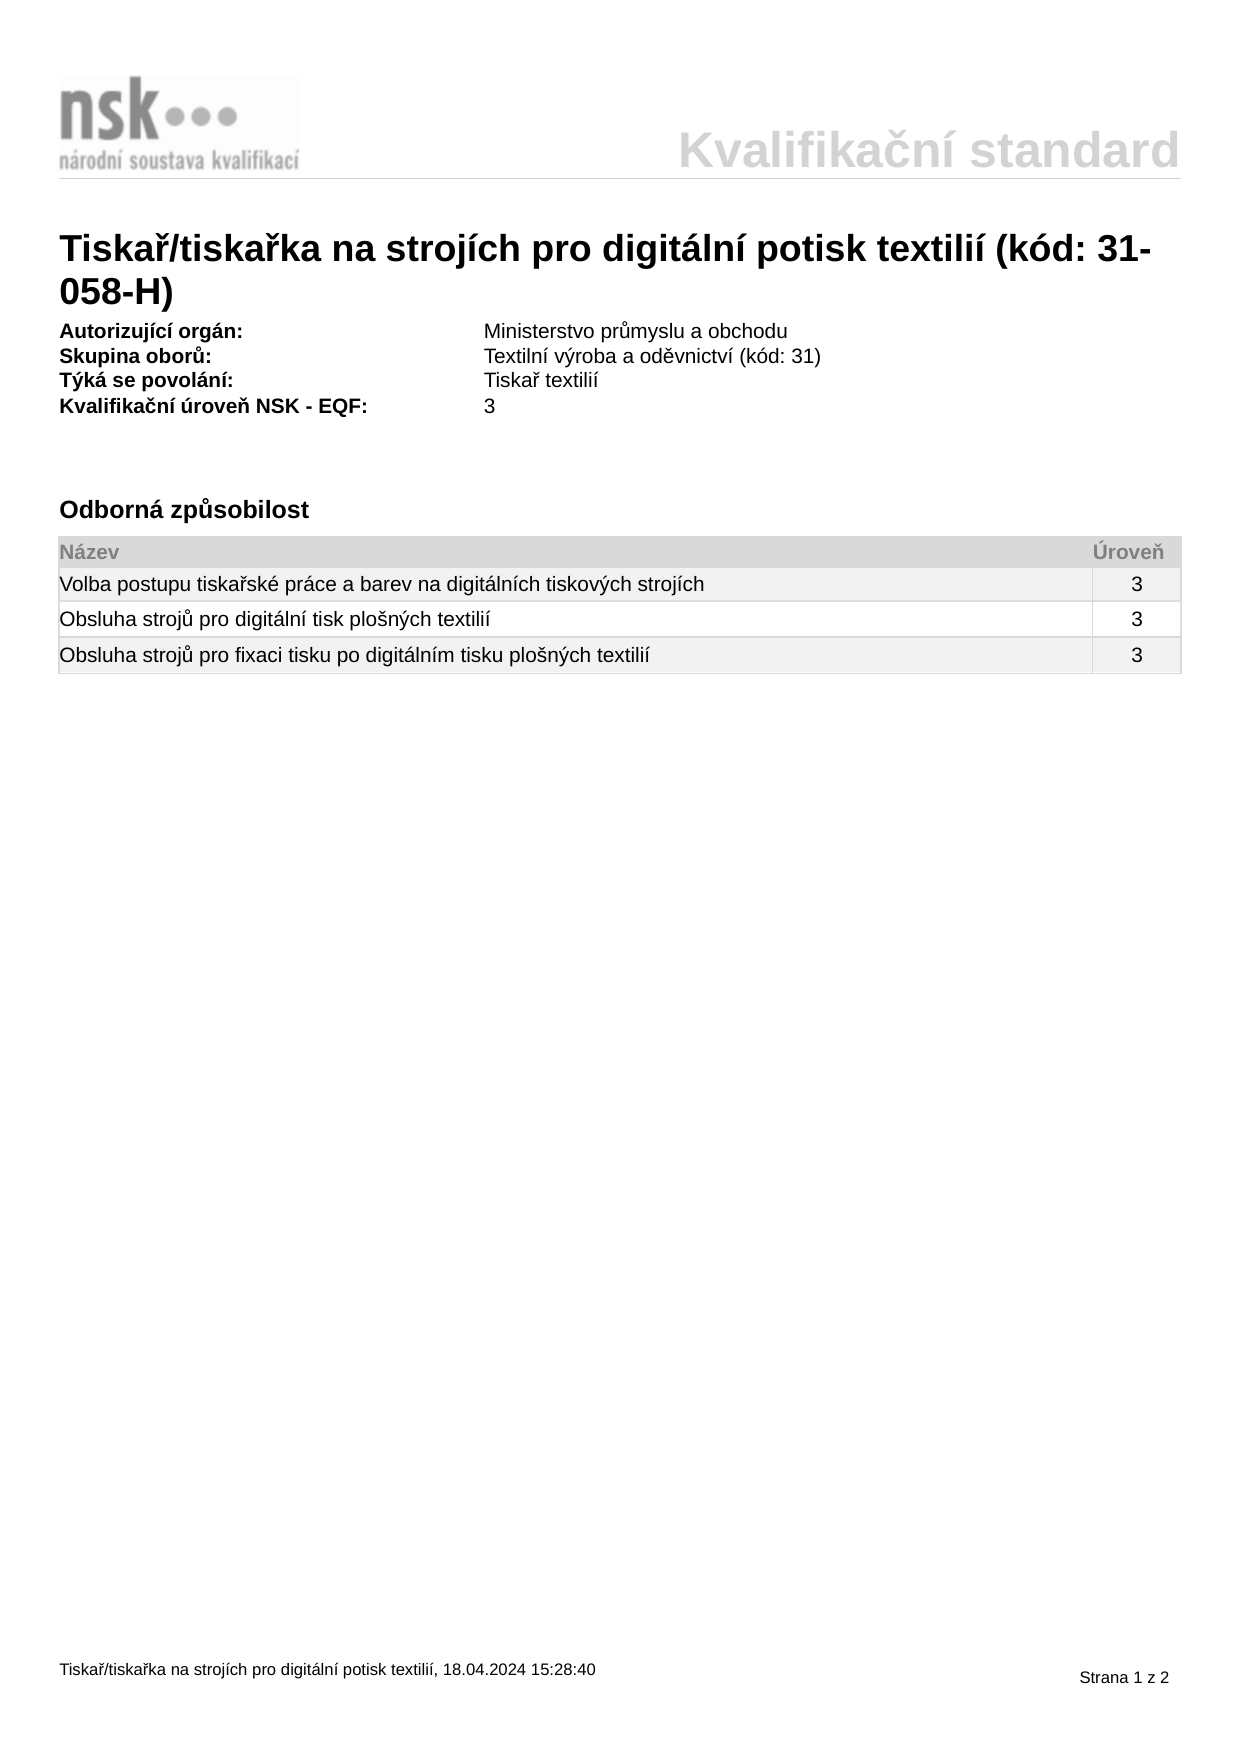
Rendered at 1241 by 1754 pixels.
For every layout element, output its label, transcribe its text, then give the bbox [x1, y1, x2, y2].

table_cell Tiskař textilií [484, 368, 1181, 393]
table_cell [59, 313, 483, 319]
picture [58, 59, 621, 172]
table_cell [620, 1273, 626, 1466]
table_cell Tiskař/tiskařka na strojích pro digitální potisk textilií (kód: 31-058-H) [59, 224, 1181, 313]
table_cell [1169, 313, 1181, 319]
table_cell Týká se povolání: [59, 368, 483, 392]
table_cell [59, 1466, 483, 1659]
table_cell [59, 179, 1181, 196]
table_header [621, 59, 626, 172]
table_cell [1169, 196, 1181, 224]
table_cell [626, 313, 862, 319]
table_cell [59, 1273, 483, 1466]
table_cell Obsluha strojů pro digitální tisk plošných textilií [60, 602, 1092, 636]
table_cell Název [60, 538, 1092, 566]
table_cell [626, 418, 862, 489]
table_cell [1169, 674, 1181, 972]
table_cell [59, 196, 483, 224]
table_cell [620, 524, 626, 536]
table_cell [1169, 1660, 1181, 1696]
table_cell [862, 418, 1093, 489]
table_cell Odborná způsobilost [59, 490, 1181, 524]
table_cell [862, 674, 1093, 972]
table_cell [862, 973, 1093, 1272]
table_cell [484, 1273, 620, 1466]
table_cell [59, 674, 483, 972]
table_cell Ministerstvo průmyslu a obchodu [484, 319, 1181, 344]
table_cell [626, 524, 862, 536]
table_cell [620, 196, 626, 224]
table_cell Kvalifikační úroveň NSK - EQF: [59, 394, 483, 417]
table_cell [484, 172, 620, 178]
table_cell [484, 418, 620, 489]
table_cell [1169, 1273, 1181, 1466]
table_cell [862, 1466, 1093, 1659]
table_cell [1093, 1466, 1169, 1659]
table_cell [1093, 1273, 1169, 1466]
table_cell [484, 1466, 620, 1659]
table_cell Tiskař/tiskařka na strojích pro digitální potisk textilií, 18.04.2024 15:28:40 [59, 1660, 862, 1696]
table_cell 3 [1093, 638, 1180, 672]
table_cell Autorizující orgán: [59, 319, 483, 343]
table_cell Textilní výroba a oděvnictví (kód: 31) [484, 344, 1181, 368]
table_cell [59, 524, 483, 536]
table_cell 3 [1093, 568, 1180, 600]
table_cell [1169, 973, 1181, 1272]
table_cell [484, 674, 620, 972]
table_cell [1093, 973, 1169, 1272]
table_cell [1169, 1466, 1181, 1659]
table_cell Strana 1 z 2 [862, 1660, 1169, 1696]
table_cell [862, 313, 1093, 319]
table_cell [620, 674, 626, 972]
table_cell [862, 196, 1093, 224]
table_cell [626, 674, 862, 972]
table_cell [1169, 418, 1181, 489]
table_cell [1093, 418, 1169, 489]
table_cell [626, 973, 862, 1272]
table_cell [862, 524, 1093, 536]
table_cell [59, 973, 483, 1272]
table_cell [484, 524, 620, 536]
table_cell Volba postupu tiskařské práce a barev na digitálních tiskových strojích [60, 568, 1092, 600]
table_cell [862, 1273, 1093, 1466]
table_cell [1093, 196, 1169, 224]
table_cell [59, 418, 483, 489]
table_cell [620, 418, 626, 489]
table_cell [59, 172, 483, 178]
table_cell [626, 1273, 862, 1466]
table_cell [620, 973, 626, 1272]
table_cell 3 [1093, 602, 1180, 636]
table_cell Obsluha strojů pro fixaci tisku po digitálním tisku plošných textilií [60, 638, 1092, 672]
table_cell [1169, 524, 1181, 536]
table_header Kvalifikační standard [626, 59, 1181, 178]
table_cell [626, 1466, 862, 1659]
table_cell [1093, 674, 1169, 972]
table_cell [484, 196, 620, 224]
table_cell [1093, 524, 1169, 536]
table_cell Úroveň [1093, 538, 1180, 566]
table_cell [1093, 313, 1169, 319]
table_cell Skupina oborů: [59, 344, 483, 368]
table_cell [620, 1466, 626, 1659]
table_cell 3 [484, 394, 1181, 417]
table_cell [484, 313, 620, 319]
table_cell [626, 196, 862, 224]
table_cell [484, 973, 620, 1272]
